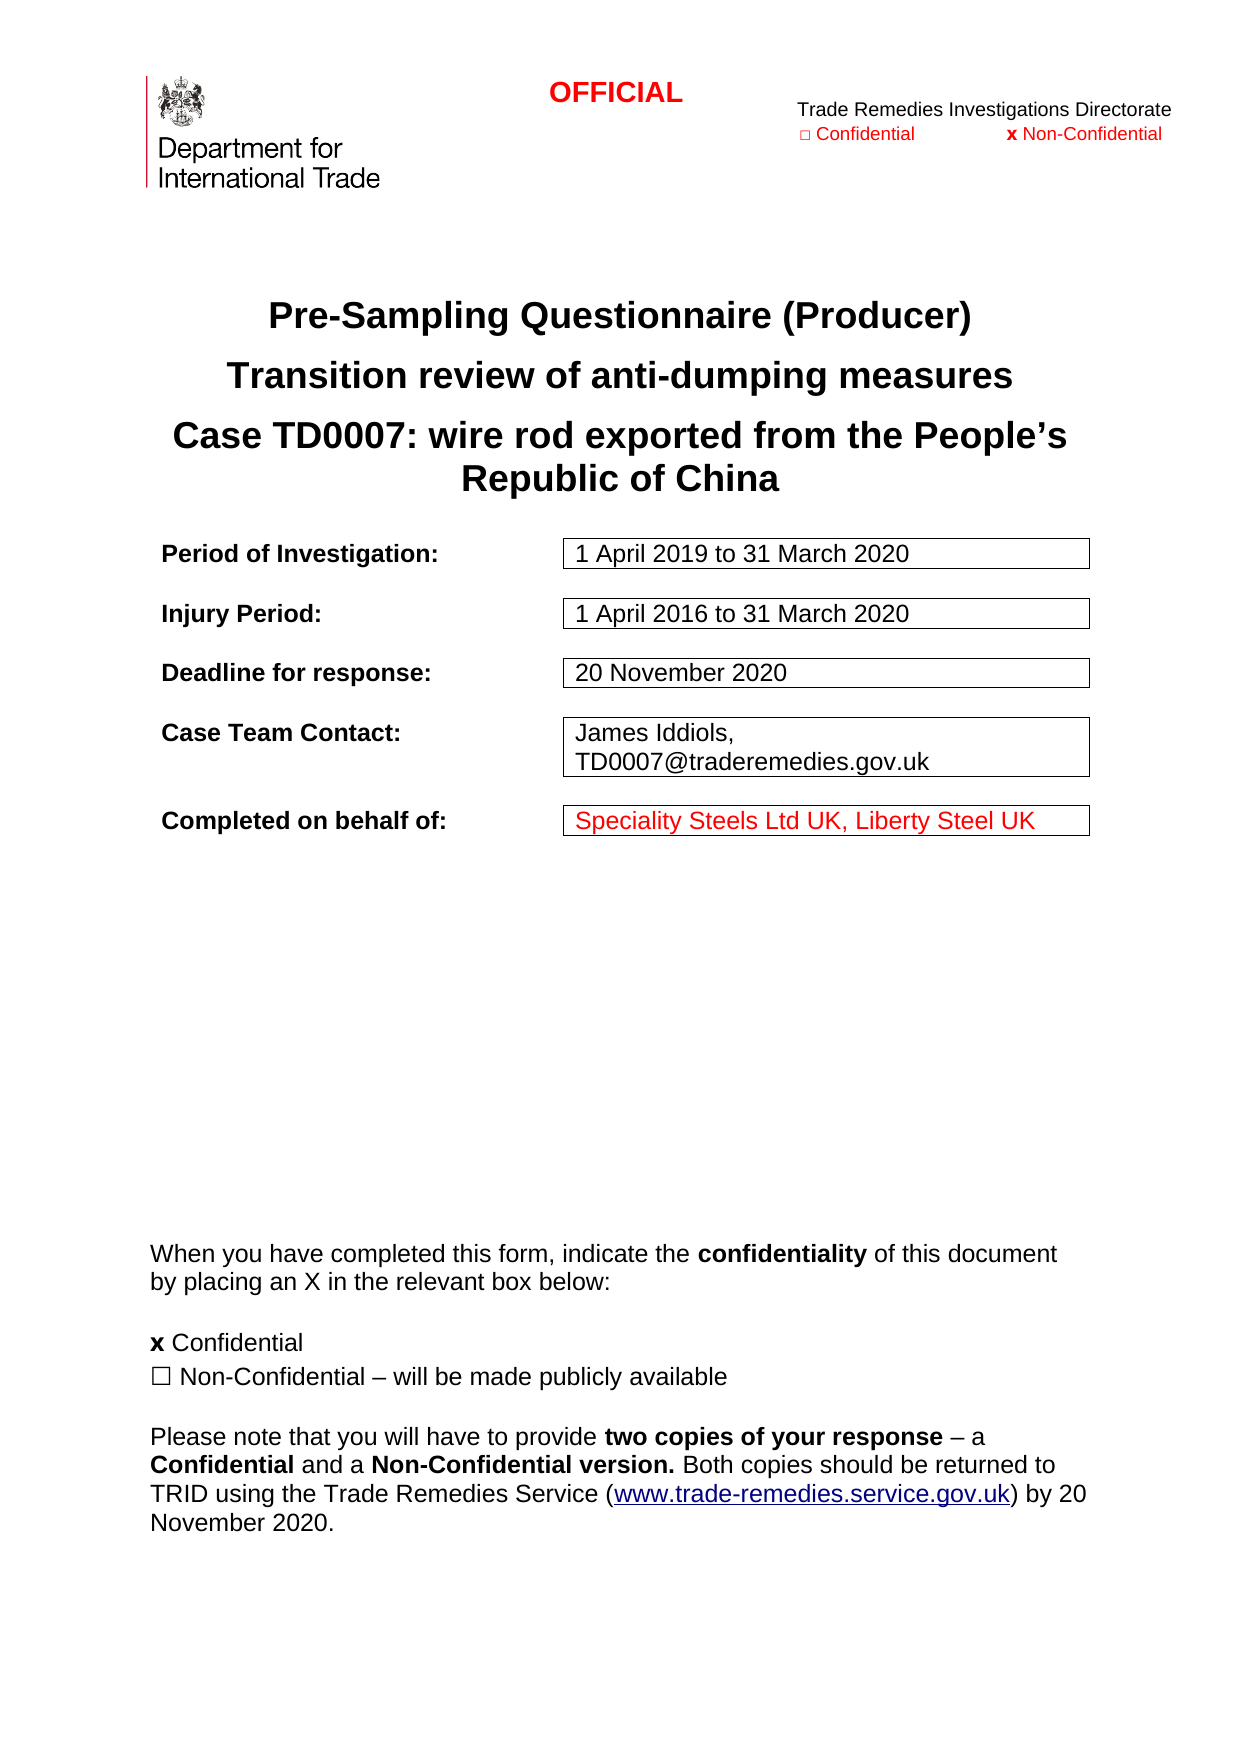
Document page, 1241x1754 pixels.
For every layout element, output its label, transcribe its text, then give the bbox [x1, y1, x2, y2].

table_header [151, 249, 619, 292]
table_cell [564, 569, 1089, 598]
table_cell [564, 688, 1089, 717]
table_cell Injury Period: [150, 598, 563, 628]
table_cell Speciality Steels Ltd UK, Liberty Steel UK [564, 806, 1089, 835]
table_cell James Iddiols, TD0007@traderemedies.gov.uk [564, 718, 1089, 776]
text Please note that you will have to provide two copies of your response – a Confidential and a Non-Confidential version. Both copies should be returned to TRID using the Trade Remedies Service (www.trade-remedies.service.gov.uk) by 20 November 2020. [150, 1422, 1090, 1537]
text x Confidential [150, 1325, 1090, 1359]
text Case TD0007: wire rod exported from the People’s Republic of China [150, 413, 1090, 500]
table_header [620, 249, 1089, 292]
text ☐ Non-Confidential – will be made publicly available [150, 1359, 1090, 1393]
table_cell [150, 776, 563, 805]
table_header Period of Investigation: [150, 538, 563, 568]
table_cell Deadline for response: [150, 658, 563, 687]
text Pre-Sampling Questionnaire (Producer) [150, 293, 1090, 336]
table_cell 1 April 2016 to 31 March 2020 [564, 599, 1089, 628]
text When you have completed this form, indicate the confidentiality of this document by placing an X in the relevant box below: [150, 1239, 1090, 1296]
table_cell [150, 628, 563, 657]
table_cell Completed on behalf of: [150, 805, 563, 835]
table_cell [150, 568, 563, 598]
text Transition review of anti-dumping measures [150, 353, 1090, 396]
table_header 1 April 2019 to 31 March 2020 [564, 539, 1089, 568]
table_cell 20 November 2020 [564, 659, 1089, 687]
table_cell Case Team Contact: [150, 717, 563, 776]
table_cell [564, 629, 1089, 657]
table_cell [564, 777, 1089, 805]
table_cell [150, 687, 563, 717]
